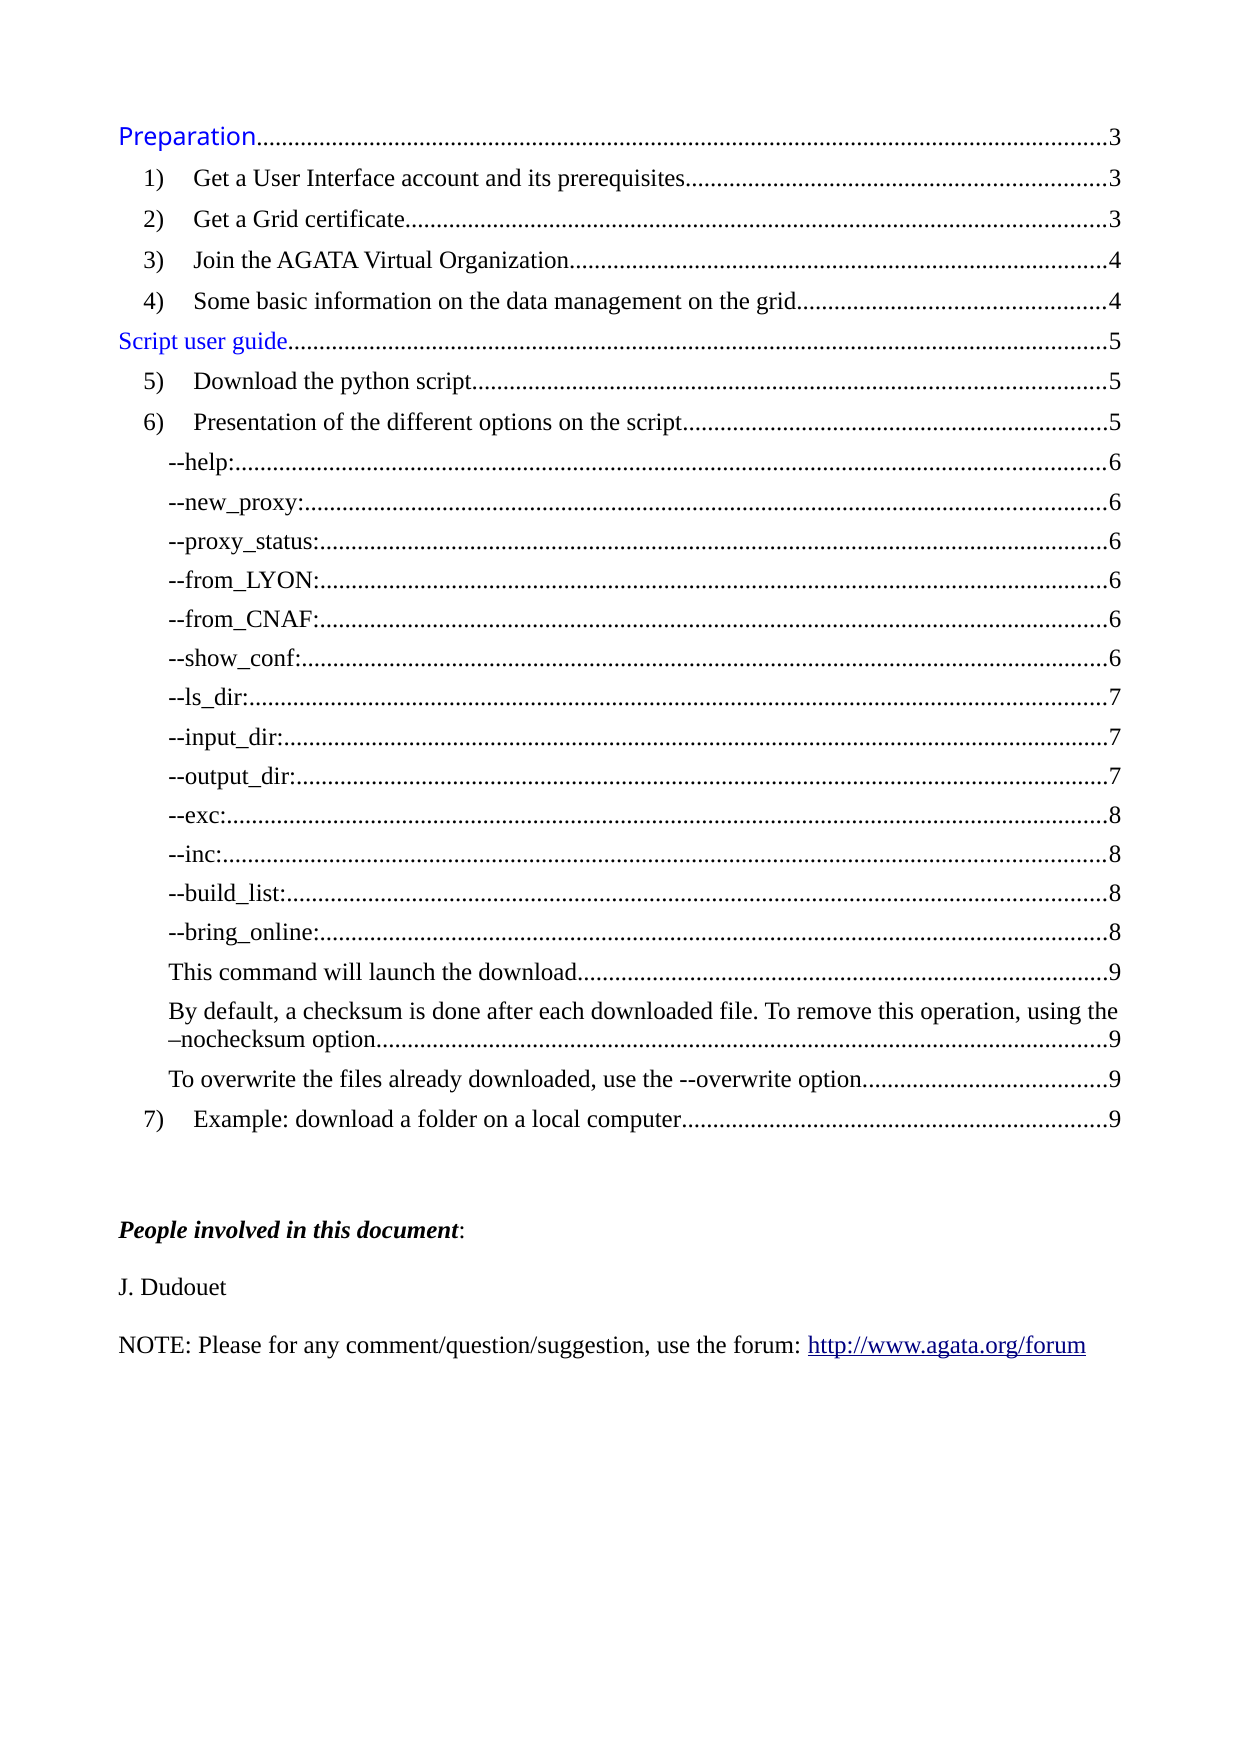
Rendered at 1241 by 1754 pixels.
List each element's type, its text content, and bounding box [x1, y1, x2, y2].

text 7) Example: download a folder on a local computer 9 [143, 1103, 1122, 1133]
text --ls_dir: 7 [168, 682, 1122, 711]
text People involved in this document: [118, 1215, 1122, 1243]
text --proxy_status: 6 [168, 526, 1122, 554]
text By default, a checksum is done after each downloaded file. To remove this operation, using the –nochecksum option. 9 [168, 996, 1122, 1053]
text 6) Presentation of the different options on the script 5 [143, 406, 1122, 437]
text --new_proxy: 6 [168, 487, 1122, 515]
text 5) Download the python script 5 [143, 366, 1122, 396]
text 4) Some basic information on the data management on the grid 4 [143, 285, 1122, 316]
text --from_CNAF: 6 [168, 604, 1122, 633]
text Script user guide 5 [118, 326, 1122, 355]
text --inc: 8 [168, 839, 1122, 868]
text --output_dir: 7 [168, 761, 1122, 789]
text --from_LYON: 6 [168, 565, 1122, 594]
text This command will launch the download. 9 [168, 957, 1122, 985]
text 3) Join the AGATA Virtual Organization 4 [143, 244, 1122, 275]
text To overwrite the files already downloaded, use the --overwrite option. 9 [168, 1064, 1122, 1092]
text J. Dudouet [118, 1272, 1122, 1301]
text --build_list: 8 [168, 878, 1122, 907]
text --input_dir: 7 [168, 722, 1122, 750]
text --show_conf: 6 [168, 643, 1122, 672]
text --exc: 8 [168, 800, 1122, 829]
text Preparation 3 [118, 118, 1122, 152]
text --help: 6 [168, 447, 1122, 476]
text NOTE: Please for any comment/question/suggestion, use the forum: http://www.agata.org/forum [118, 1330, 1122, 1358]
text 2) Get a Grid certificate 3 [143, 203, 1122, 234]
text 1) Get a User Interface account and its prerequisites 3 [143, 163, 1122, 193]
text --bring_online: 8 [168, 917, 1122, 946]
